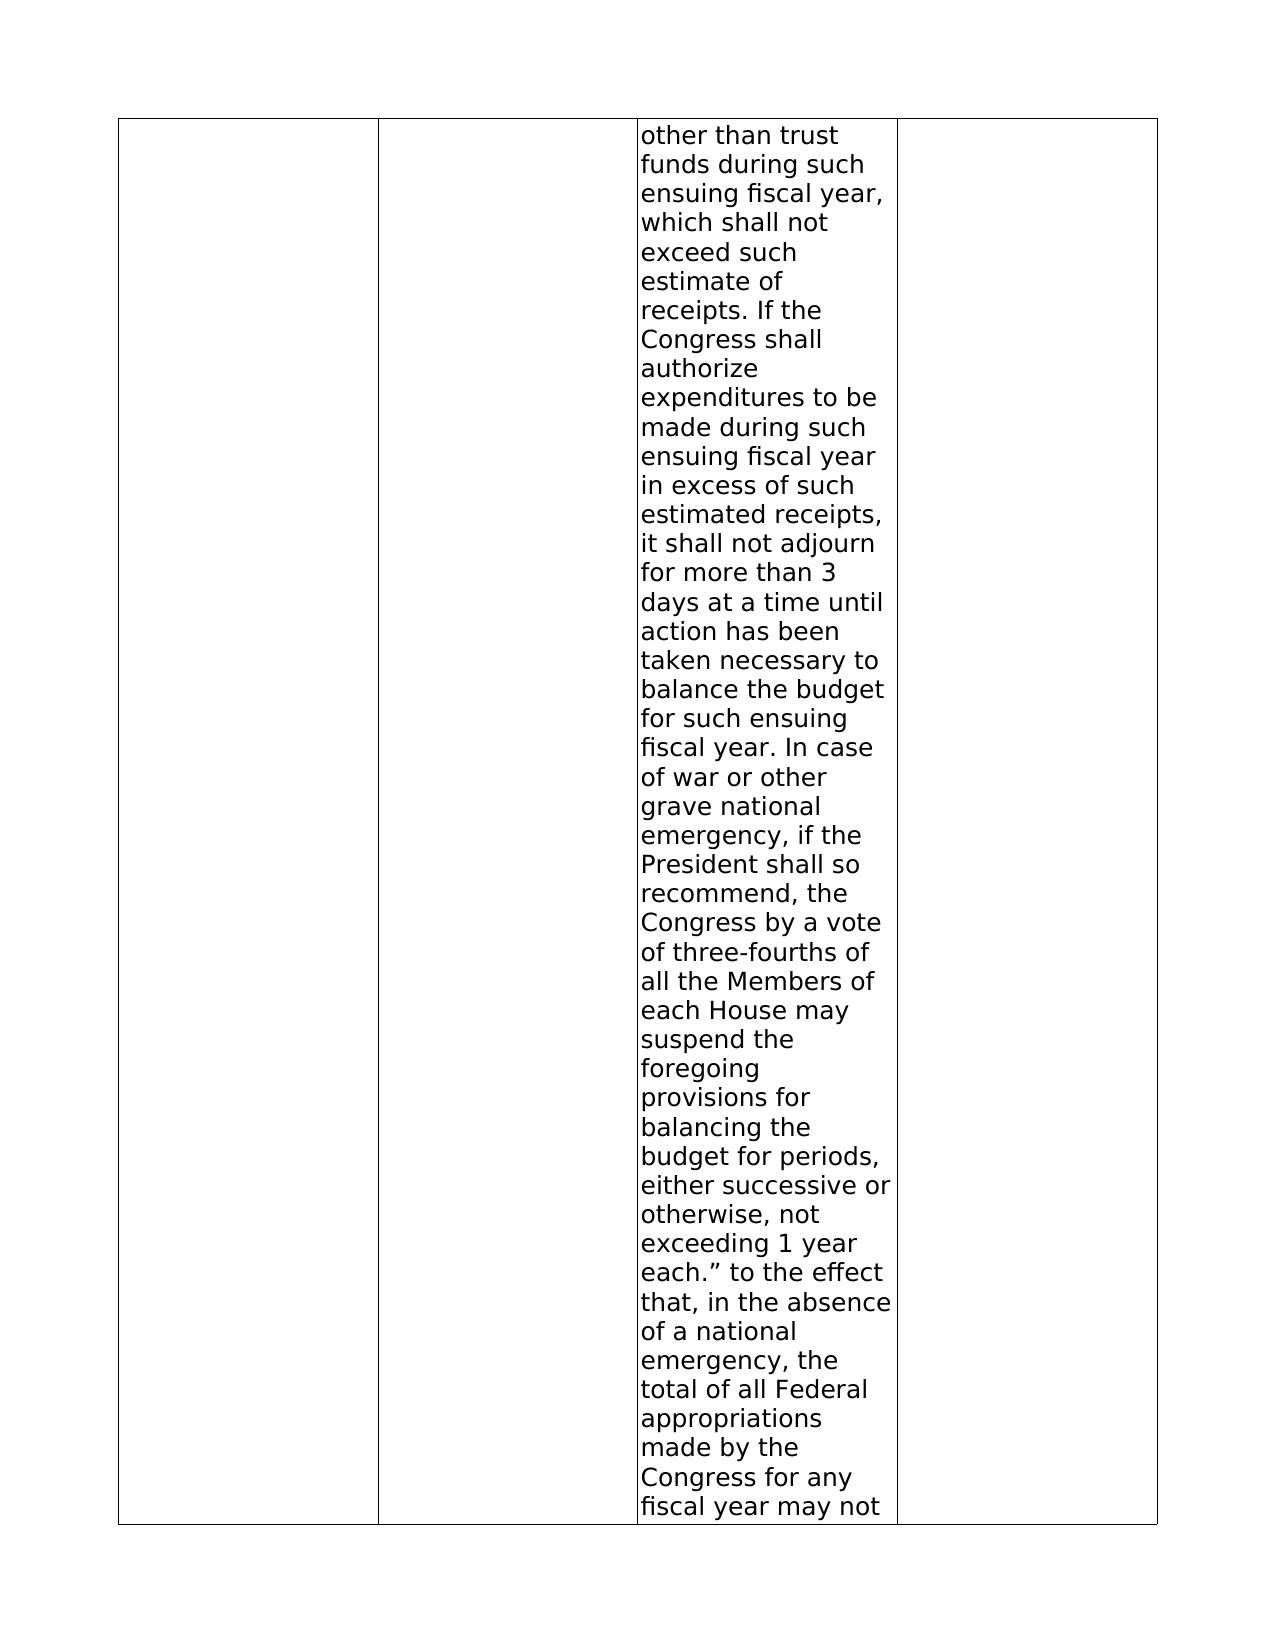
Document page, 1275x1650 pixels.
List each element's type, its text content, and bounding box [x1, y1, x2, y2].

table_cell [379, 119, 637, 1524]
table_cell [898, 119, 1157, 1524]
table_cell [119, 119, 378, 1524]
table_cell other than trust funds during such ensuing fiscal year, which shall not exceed such estimate of receipts. If the Congress shall authorize expenditures to be made during such ensuing fiscal year in excess of such estimated receipts, it shall not adjourn for more than 3 days at a time until action has been taken necessary to balance the budget for such ensuing fiscal year. In case of war or other grave national emergency, if the President shall so recommend, the Congress by a vote of three-fourths of all the Members of each House may suspend the foregoing provisions for balancing the budget for periods, either successive or otherwise, not exceeding 1 year each.” to the effect that, in the absence of a national emergency, the total of all Federal appropriations made by the Congress for any fiscal year may not [638, 119, 897, 1524]
